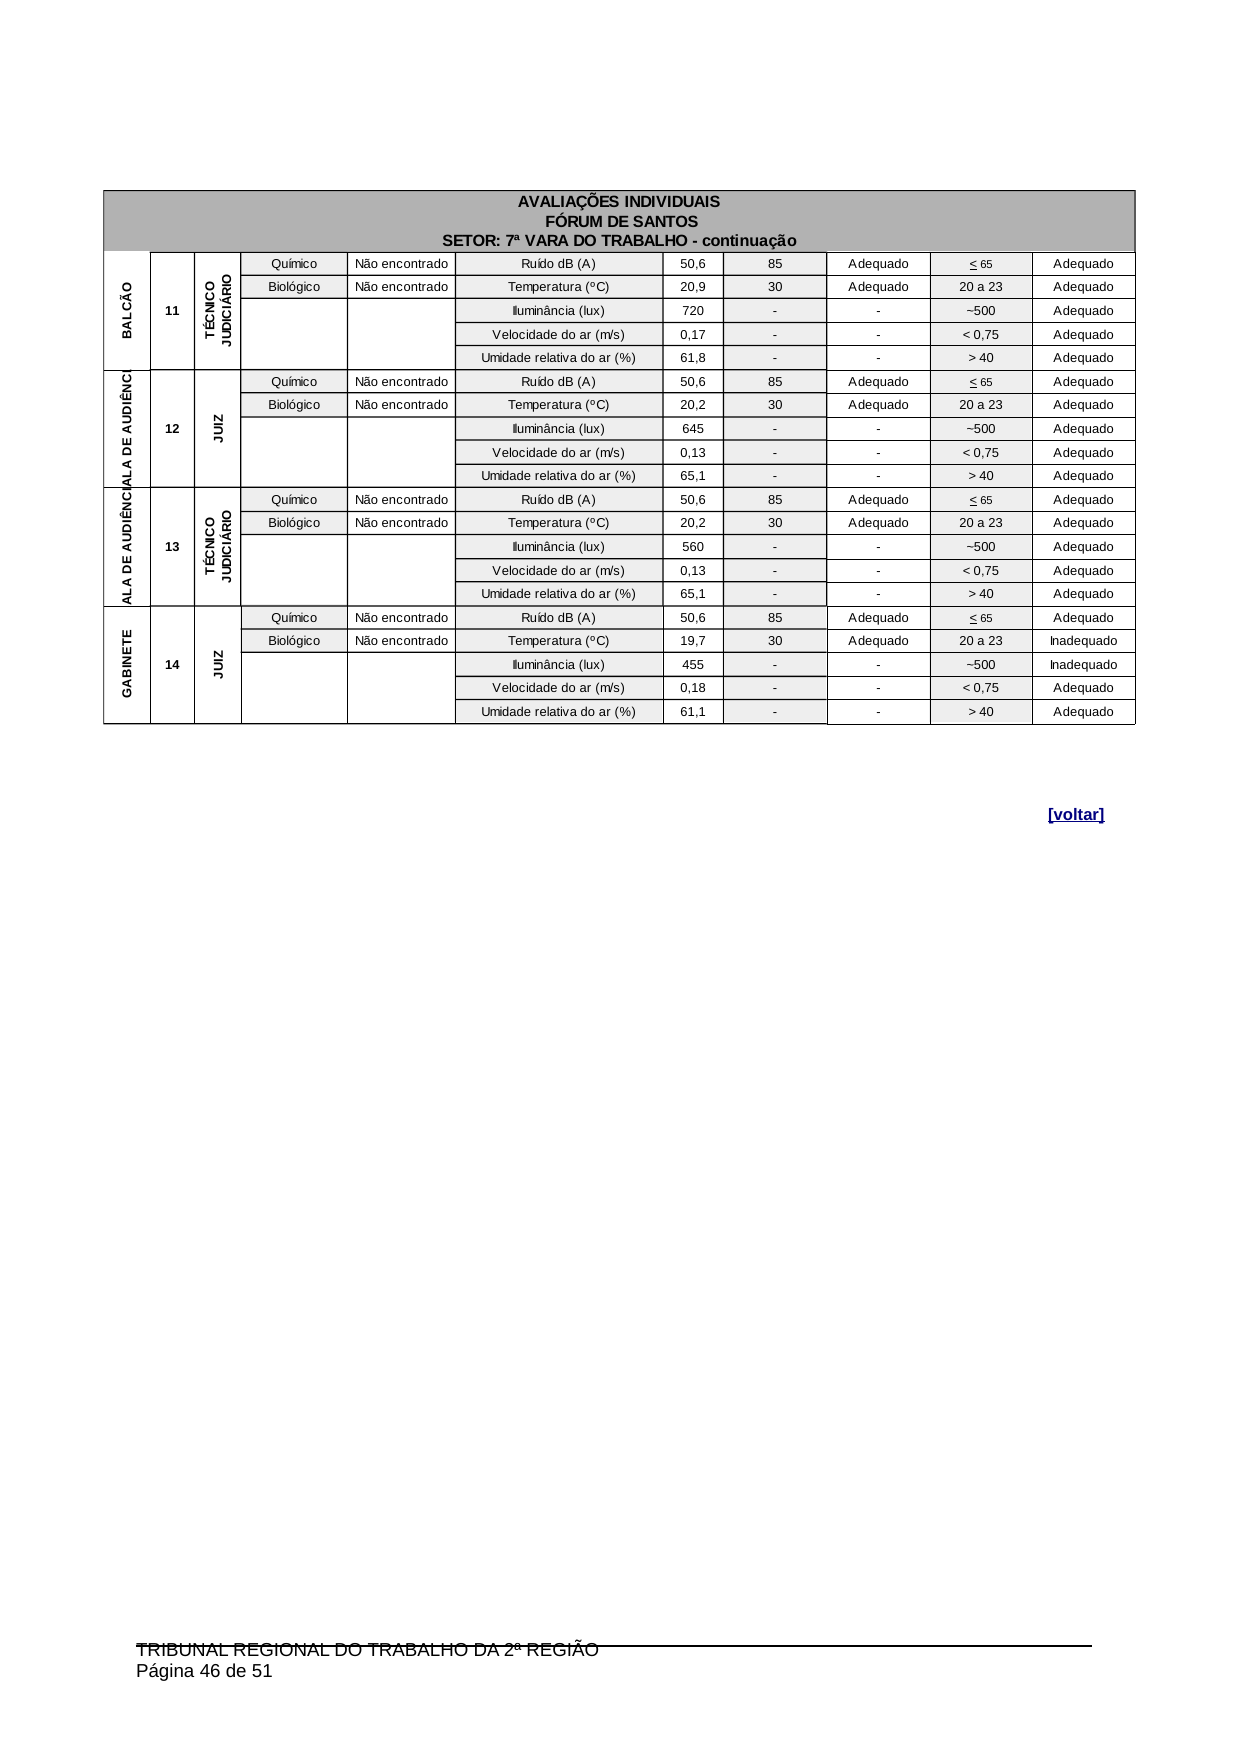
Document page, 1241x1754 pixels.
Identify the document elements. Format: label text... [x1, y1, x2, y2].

text [voltar] [136, 804, 1104, 823]
